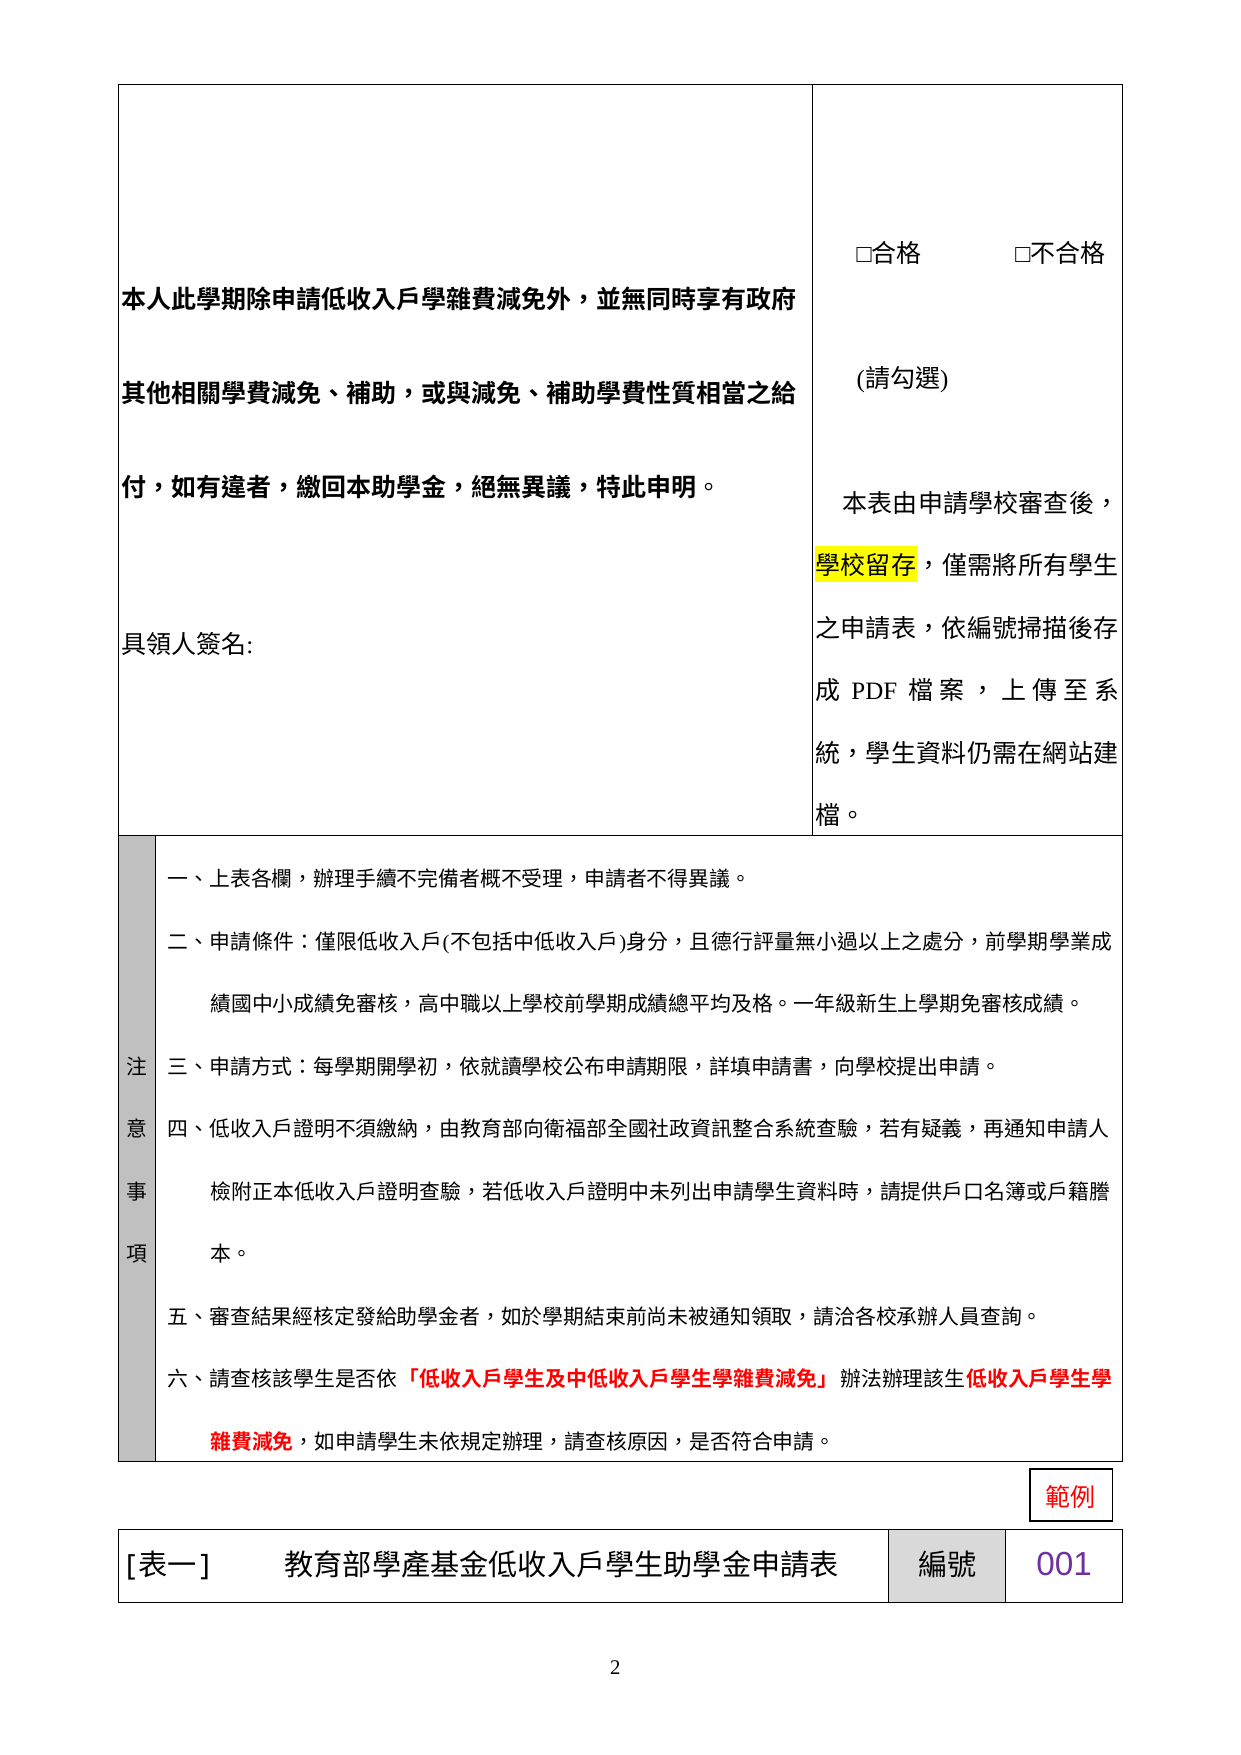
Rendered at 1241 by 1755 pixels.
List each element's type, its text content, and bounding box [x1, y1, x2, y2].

table_cell 一、上表各欄，辦理手續不完備者概不受理，申請者不得異議。 二、申請條件：僅限低收入戶(不包括中低收入戶)身分，且德行評量無小過以上之處分，前學期學業成績國中小成績免審核，高中職以上學校前學期成績總平均及格。一年級新生上學期免審核成績。 三、申請方式：每學期開學初，依就讀學校公布申請期限，詳填申請書，向學校提出申請。 四、低收入戶證明不須繳納，由教育部向衛福部全國社政資訊整合系統查驗，若有疑義，再通知申請人檢附正本低收入戶證明查驗，若低收入戶證明中未列出申請學生資料時，請提供戶口名簿或戶籍謄本。 五、審查結果經核定發給助學金者，如於學期結束前尚未被通知領取，請洽各校承辦人員查詢。 六、請查核該學生是否依「低收入戶學生及中低收入戶學生學雜費減免」辦法辦理該生低收入戶學生學雜費減免，如申請學生未依規定辦理，請查核原因，是否符合申請。 [156, 836, 1122, 1461]
table_header [表一] 教育部學產基金低收入戶學生助學金申請表 [119, 1530, 888, 1602]
text 範例 [1045, 1477, 1097, 1512]
table_header 編號 [889, 1530, 1005, 1602]
table_header 001 [1006, 1530, 1122, 1602]
table_cell 注 意 事 項 [119, 836, 155, 1461]
table_cell □合格 □不合格 (請勾選) 本表由申請學校審查後，學校留存，僅需將所有學生之申請表，依編號掃描後存成PDF檔案，上傳至系統，學生資料仍需在網站建檔。 [813, 85, 1122, 835]
table_cell 本人此學期除申請低收入戶學雜費減免外，並無同時享有政府其他相關學費減免、補助，或與減免、補助學費性質相當之給付，如有違者，繳回本助學金，絕無異議，特此申明。 具領人簽名: [119, 85, 812, 835]
